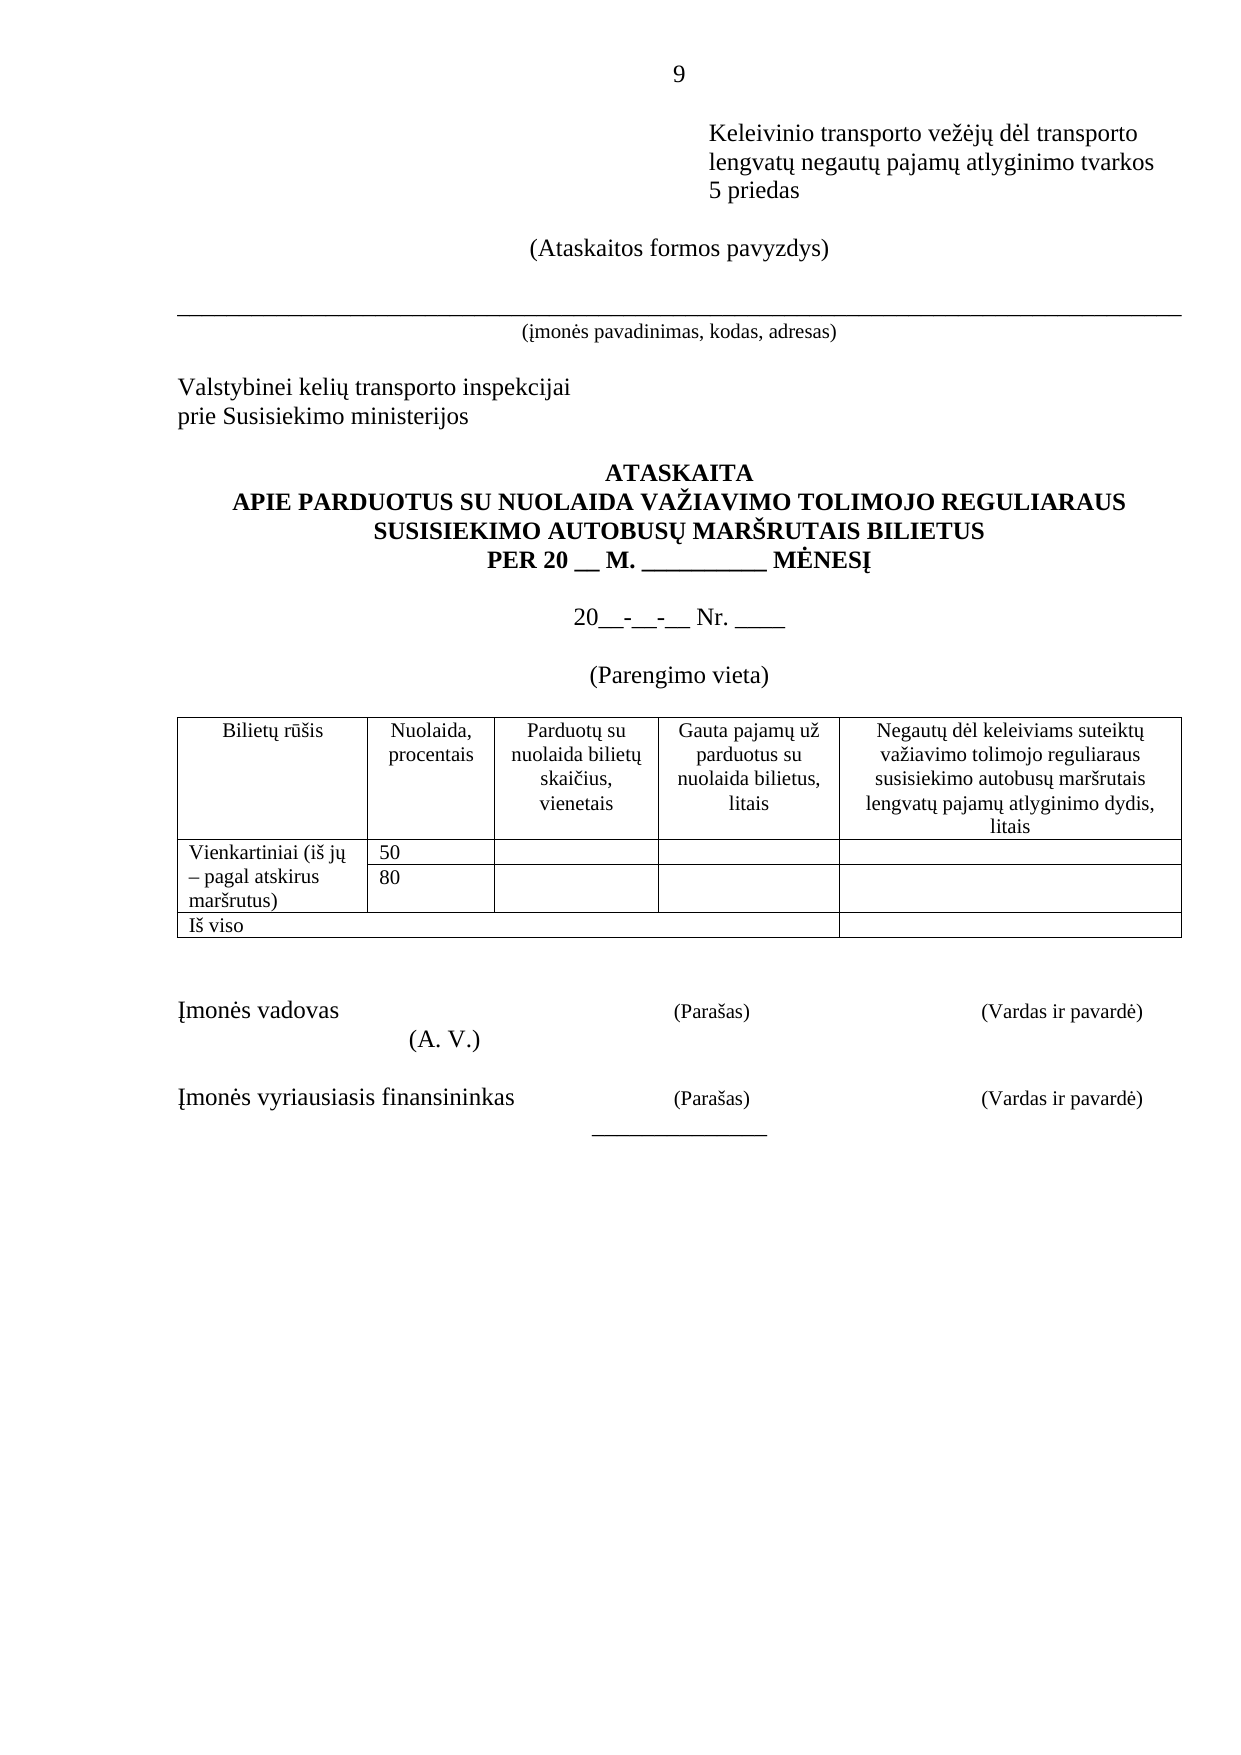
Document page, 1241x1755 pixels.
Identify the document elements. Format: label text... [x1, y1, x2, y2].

table_cell [840, 840, 1181, 864]
text PER 20 __ M. __________ MĖNESĮ [177, 545, 1181, 573]
table_cell [840, 913, 1181, 937]
table_cell [495, 840, 658, 864]
table_header Gauta pajamų už parduotus su nuolaida bilietus, litais [659, 718, 839, 838]
table_header Nuolaida, procentais [368, 718, 494, 838]
text APIE PARDUOTUS SU NUOLAIDA VAŽIAVIMO TOLIMOJO REGULIARAUS SUSISIEKIMO AUTOBUSŲ MARŠRUTAIS BILIETUS [177, 487, 1181, 545]
text Įmonės vyriausiasis finansininkas (Parašas) (Vardas ir pavardė) [177, 1082, 1181, 1110]
text 20__-__-__ Nr. ____ [177, 602, 1181, 631]
table_cell [659, 840, 839, 864]
table_cell Vienkartiniai (iš jų – pagal atskirus maršrutus) [178, 840, 367, 912]
table_cell 80 [368, 865, 494, 912]
text (įmonės pavadinimas, kodas, adresas) [177, 319, 1181, 343]
table_cell [495, 865, 658, 912]
table_header Bilietų rūšis [178, 718, 367, 838]
text lengvatų negautų pajamų atlyginimo tvarkos [177, 147, 1181, 176]
text (Ataskaitos formos pavyzdys) [177, 233, 1181, 262]
text ATASKAITA [177, 458, 1181, 487]
text Įmonės vadovas (Parašas) (Vardas ir pavardė) [177, 995, 1181, 1024]
table_cell [659, 865, 839, 912]
text Valstybinei kelių transporto inspekcijai [177, 372, 1181, 401]
text (A. V.) [177, 1024, 1181, 1053]
text ______________ [177, 1110, 1181, 1139]
table_cell Iš viso [178, 913, 839, 937]
text Keleivinio transporto vežėjų dėl transporto [709, 118, 1181, 147]
table_header Negautų dėl keleiviams suteiktų važiavimo tolimojo reguliaraus susisiekimo autobusų maršrutais lengvatų pajamų atlyginimo dydis, litais [840, 718, 1181, 838]
text prie Susisiekimo ministerijos [177, 401, 1181, 430]
table_header Parduotų su nuolaida bilietų skaičius, vienetais [495, 718, 658, 838]
text 5 priedas [177, 176, 1181, 204]
text (Parengimo vieta) [177, 660, 1181, 688]
table_cell 50 [368, 840, 494, 864]
table_cell [840, 865, 1181, 912]
